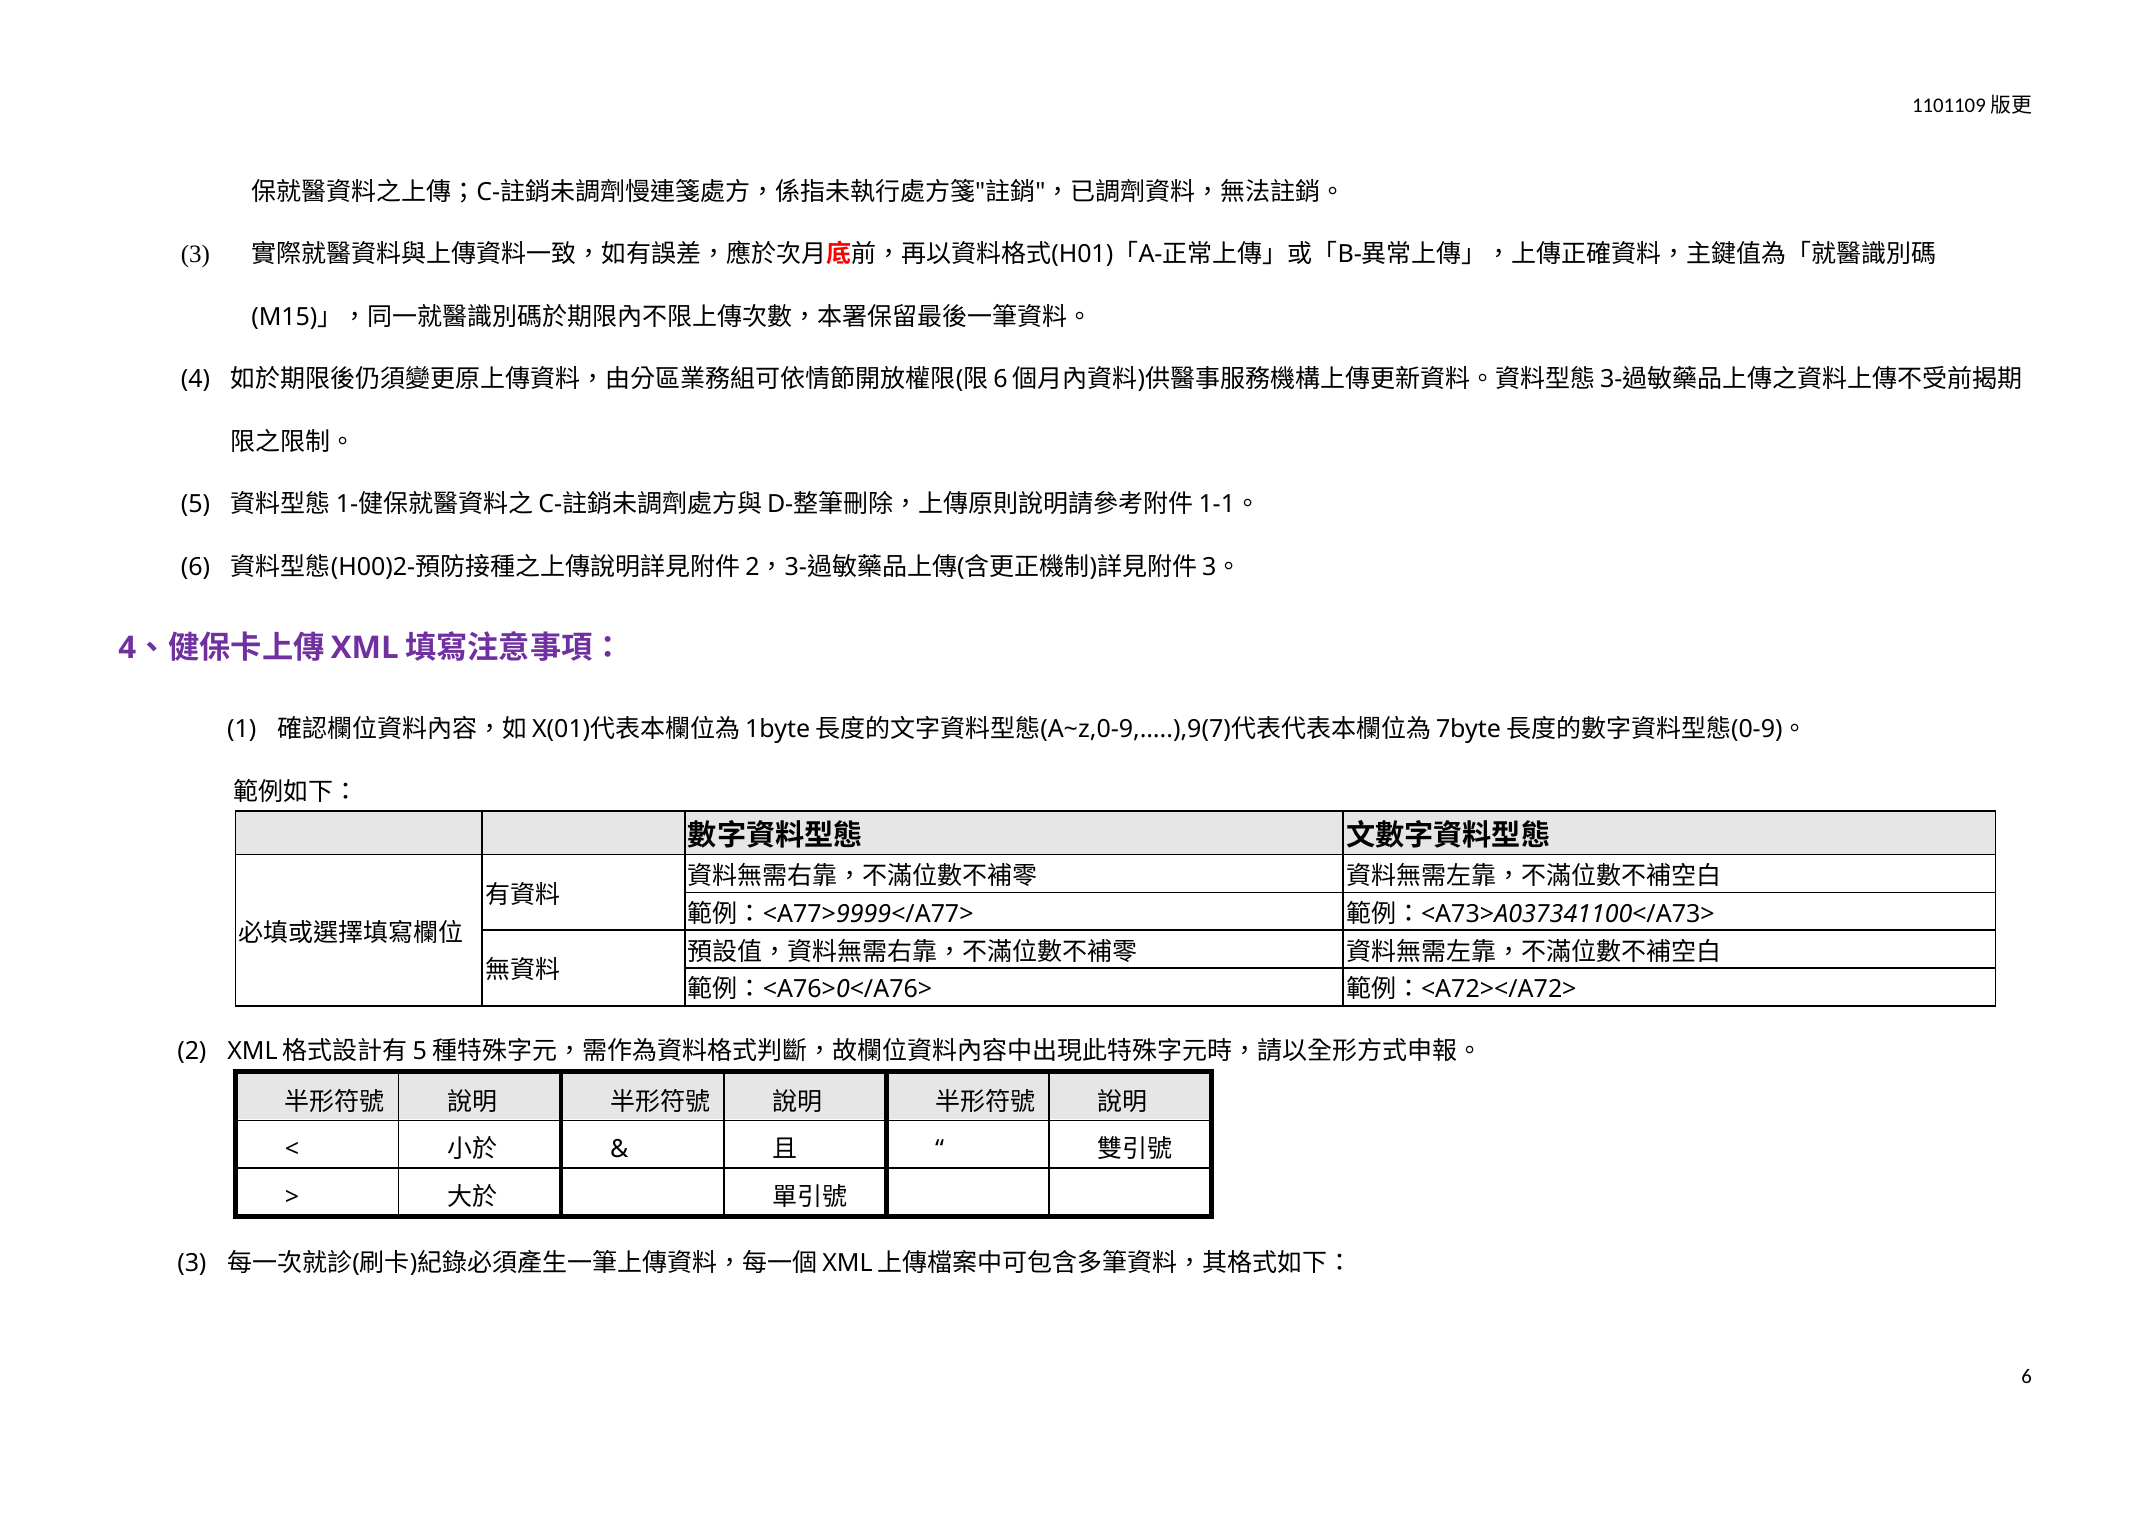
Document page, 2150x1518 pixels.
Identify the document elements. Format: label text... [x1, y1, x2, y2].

table_cell 資料無需左靠，不滿位數不補空白 [1344, 931, 1995, 967]
list 確認欄位資料內容，如X(01)代表本欄位為1byte長度的文字資料型態(A~z,0-9,…..),9(7)代表代表本欄位為7byte長度的數字資料型態(0-9)。 [227, 685, 2031, 747]
table_cell 雙引號 [1050, 1121, 1209, 1167]
list 保就醫資料之上傳；C-註銷未調劑慢連箋處方，係指未執行處方箋"註銷"，已調劑資料，無法註銷。 [181, 147, 2031, 210]
list XML格式設計有5種特殊字元，需作為資料格式判斷，故欄位資料內容中出現此特殊字元時，請以全形方式申報。 [177, 1007, 2031, 1069]
list 如於期限後仍須變更原上傳資料，由分區業務組可依情節開放權限(限6個月內資料)供醫事服務機構上傳更新資料。資料型態3-過敏藥品上傳之資料上傳不受前揭期限之限制。 [181, 335, 2031, 460]
table_header 數字資料型態 [686, 812, 1342, 854]
table_cell 且 [725, 1121, 884, 1167]
table_header 半形符號 [238, 1074, 398, 1119]
table_cell “ [889, 1121, 1048, 1167]
table_cell 範例：<A76>0</A76> [686, 969, 1342, 1005]
list 資料型態1-健保就醫資料之C-註銷未調劑處方與D-整筆刪除，上傳原則說明請參考附件1-1。 [181, 460, 2031, 522]
table_cell & [563, 1121, 723, 1167]
table_header 半形符號 [889, 1074, 1048, 1119]
list 實際就醫資料與上傳資料一致，如有誤差，應於次月底前，再以資料格式(H01)「A-正常上傳」或「B-異常上傳」，上傳正確資料，主鍵值為「就醫識別碼(M15)」，同一就醫識別碼於期限內不限上傳次數，本署保留最後一筆資料。 [181, 210, 2031, 335]
table_header 半形符號 [563, 1074, 723, 1119]
table_header [483, 812, 684, 854]
table_header 說明 [725, 1074, 884, 1119]
table_cell 資料無需左靠，不滿位數不補空白 [1344, 855, 1995, 892]
table_cell 無資料 [483, 931, 684, 1005]
list 健保卡上傳XML填寫注意事項： [118, 604, 2031, 666]
table_cell 預設值，資料無需右靠，不滿位數不補零 [686, 931, 1342, 967]
table_cell [889, 1169, 1048, 1214]
table_cell 單引號 [725, 1169, 884, 1214]
list 每一次就診(刷卡)紀錄必須產生一筆上傳資料，每一個XML上傳檔案中可包含多筆資料，其格式如下： [177, 1219, 2031, 1282]
table_header 文數字資料型態 [1344, 812, 1995, 854]
table_cell 範例：<A77>9999</A77> [686, 893, 1342, 929]
table_header [236, 812, 481, 854]
table_cell 有資料 [483, 855, 684, 929]
text 範例如下： [227, 747, 2031, 810]
table_cell [563, 1169, 723, 1214]
table_header 說明 [399, 1074, 559, 1119]
table_cell 範例：<A73>A037341100</A73> [1344, 893, 1995, 929]
table_cell < [238, 1121, 398, 1167]
list 資料型態(H00)2-預防接種之上傳說明詳見附件2，3-過敏藥品上傳(含更正機制)詳見附件3。 [181, 522, 2031, 585]
table_cell [1050, 1169, 1209, 1214]
table_cell > [238, 1169, 398, 1214]
table_header 說明 [1050, 1074, 1209, 1119]
table_cell 小於 [399, 1121, 559, 1167]
table_cell 資料無需右靠，不滿位數不補零 [686, 855, 1342, 892]
table_cell 大於 [399, 1169, 559, 1214]
table_cell 必填或選擇填寫欄位 [236, 855, 481, 1005]
table_cell 範例：<A72></A72> [1344, 969, 1995, 1005]
